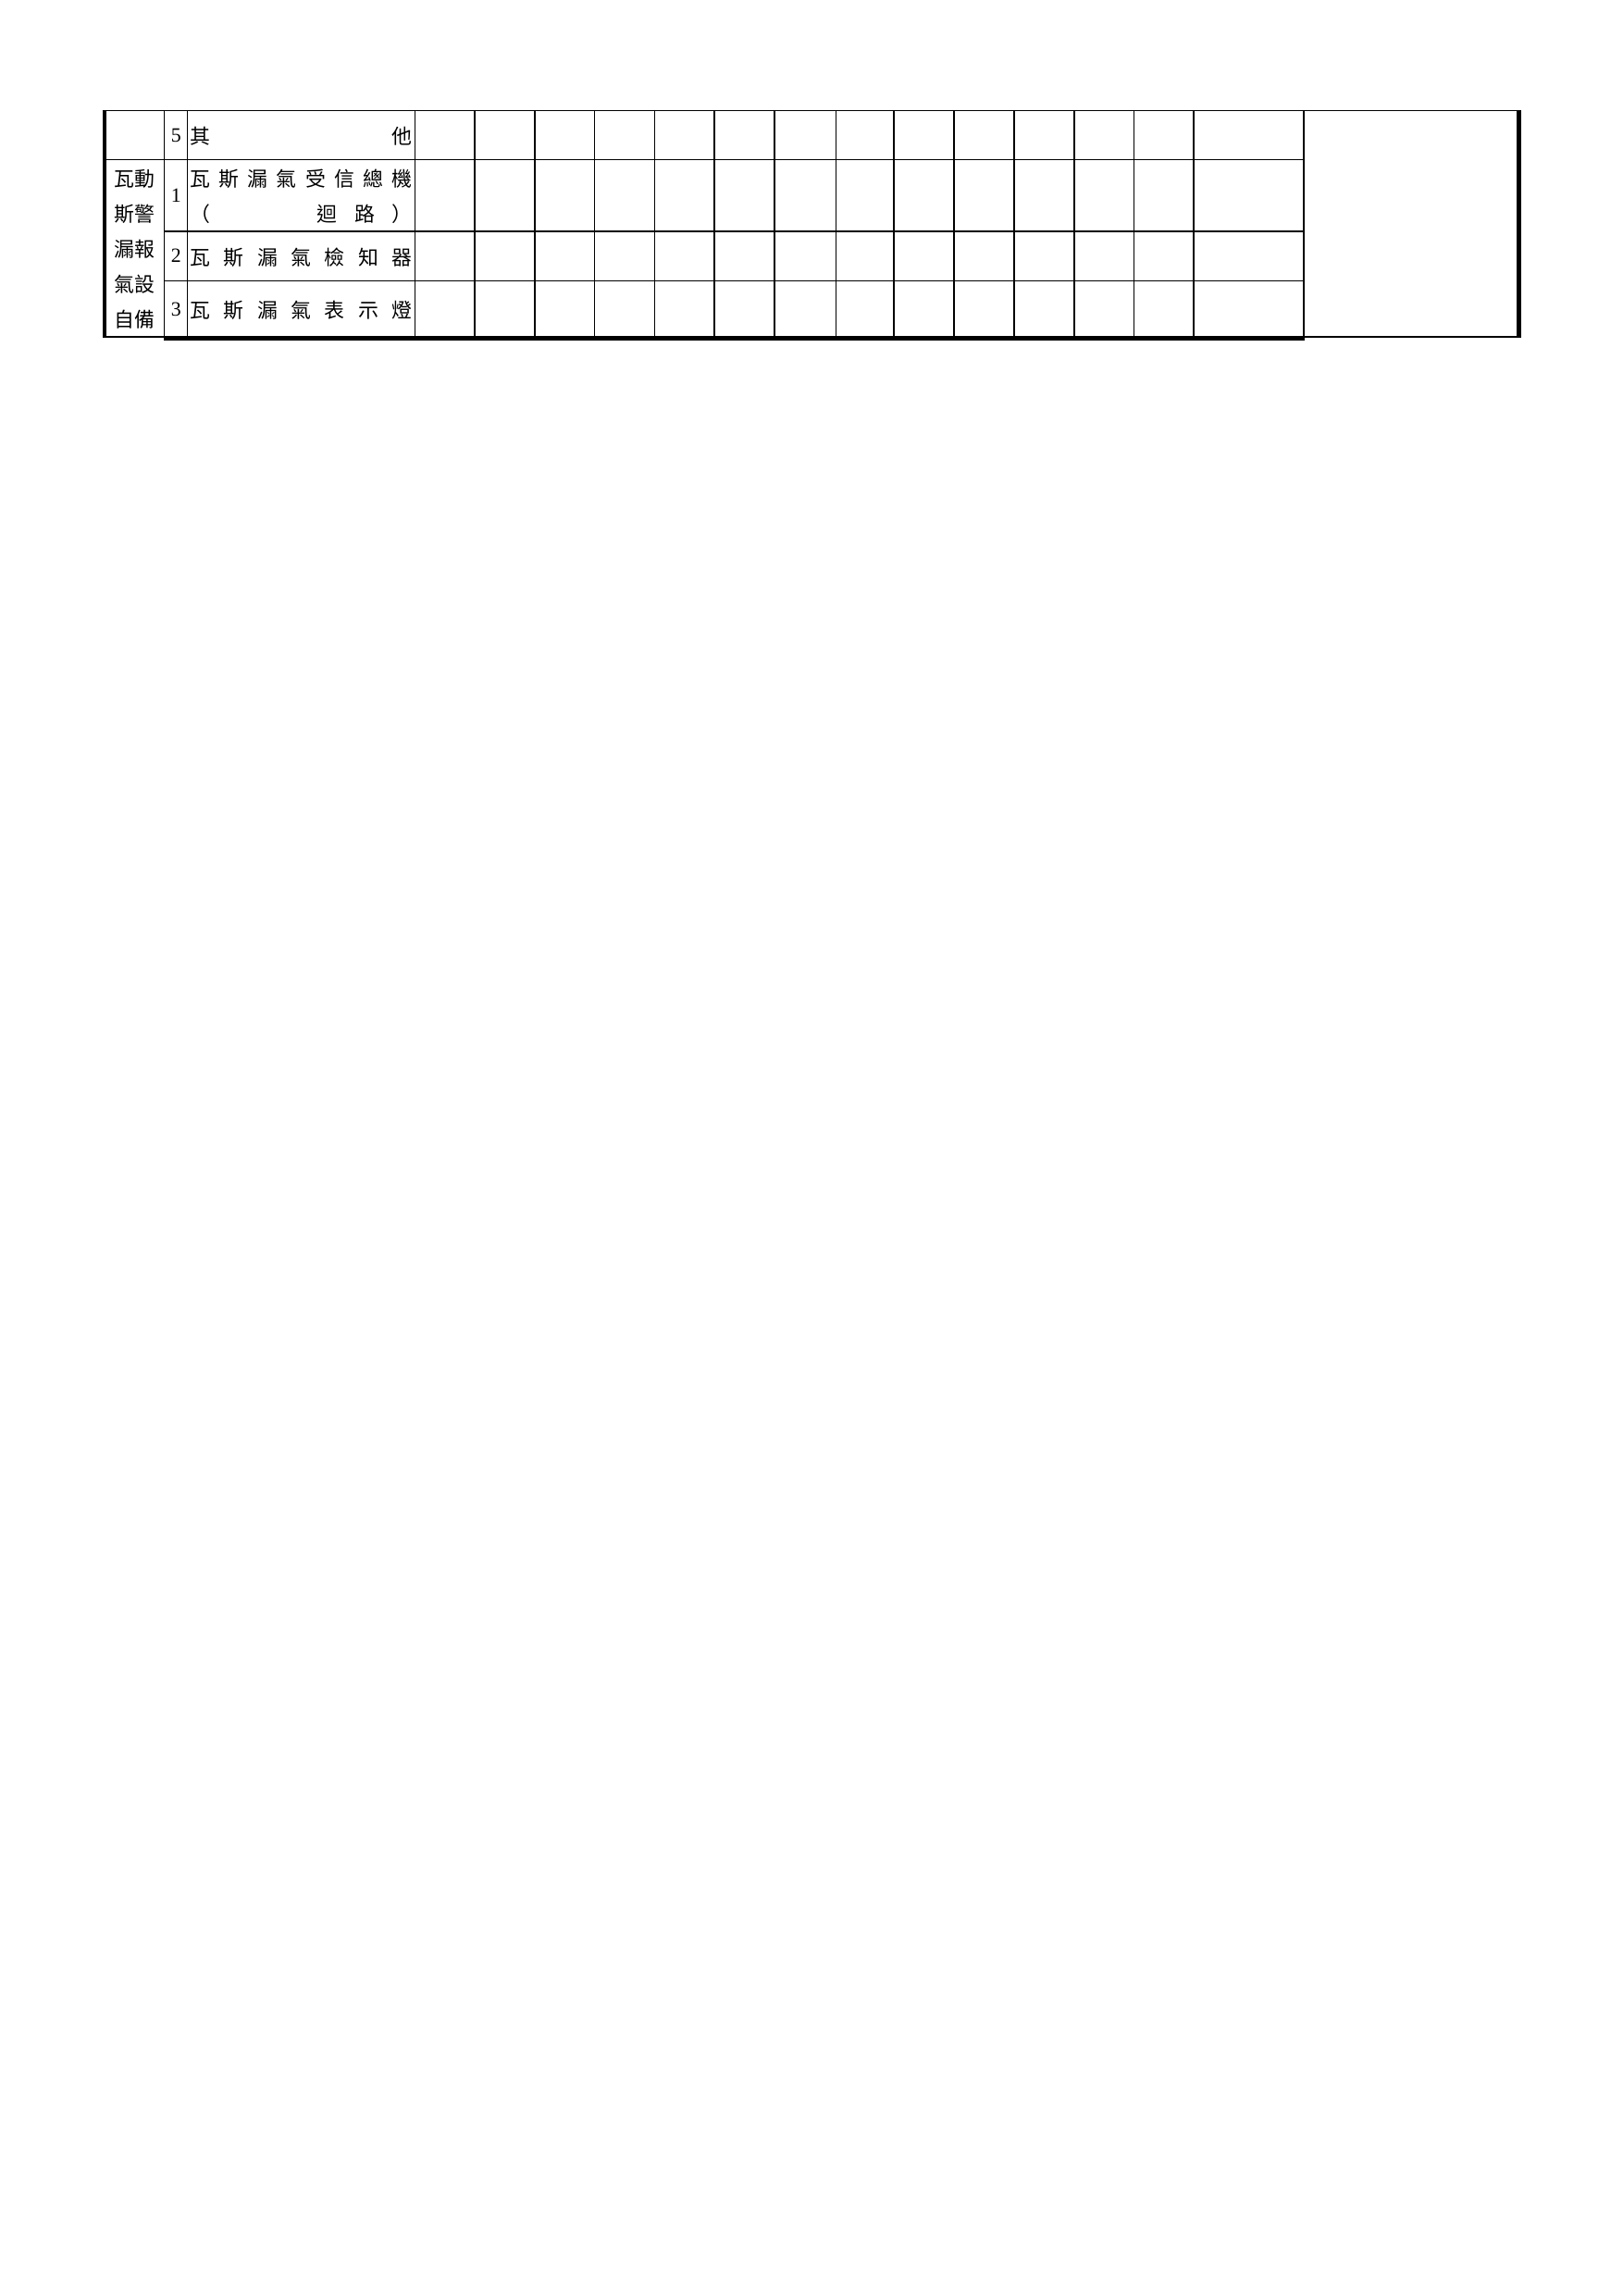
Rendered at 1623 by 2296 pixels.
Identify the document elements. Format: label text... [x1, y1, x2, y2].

table_cell 瓦斯漏氣表示燈 [188, 281, 415, 336]
table_cell [1195, 232, 1303, 279]
table_cell [836, 160, 893, 230]
table_cell [1195, 111, 1303, 159]
table_cell [1075, 160, 1134, 230]
table_cell [536, 232, 594, 279]
table_cell [595, 281, 654, 336]
table_cell [655, 160, 713, 230]
table_cell 2 [165, 232, 187, 279]
table_cell [1195, 281, 1303, 336]
table_cell [1134, 281, 1193, 336]
table_cell [476, 160, 534, 230]
table_cell [895, 281, 953, 336]
table_cell [536, 160, 594, 230]
table_cell [476, 111, 534, 159]
table_cell [536, 111, 594, 159]
table_cell [1075, 111, 1134, 159]
table_cell [1075, 232, 1134, 279]
table_cell 瓦斯漏氣受信總機 （ 迴路） [188, 160, 415, 230]
table_cell [1305, 111, 1517, 336]
table_cell [1134, 111, 1193, 159]
table_cell [775, 232, 836, 279]
table_cell [715, 232, 774, 279]
table_cell [595, 111, 654, 159]
table_cell [895, 160, 953, 230]
table_cell [895, 232, 953, 279]
table_cell [415, 232, 474, 279]
table_cell [836, 232, 893, 279]
table_cell [415, 281, 474, 336]
table_cell [715, 160, 774, 230]
table_cell [1015, 111, 1073, 159]
table_cell [1134, 160, 1193, 230]
table_cell 5 [165, 111, 187, 159]
table_cell [775, 160, 836, 230]
table_cell [476, 281, 534, 336]
table_cell [955, 232, 1013, 279]
table_cell [1195, 160, 1303, 230]
table_cell 3 [165, 281, 187, 336]
table_cell [1015, 281, 1073, 336]
table_cell 瓦斯漏氣檢知器 [188, 232, 415, 279]
table_cell [655, 281, 713, 336]
table_cell [955, 160, 1013, 230]
table_cell [1134, 232, 1193, 279]
table_cell [775, 111, 836, 159]
table_cell 瓦動 斯警 漏報 氣設 自備 [106, 160, 164, 336]
table_cell [715, 281, 774, 336]
table_cell [955, 111, 1013, 159]
table_cell [1075, 281, 1134, 336]
table_cell [836, 111, 893, 159]
table_cell [955, 281, 1013, 336]
table_cell [655, 232, 713, 279]
table_cell [595, 160, 654, 230]
table_cell [106, 111, 164, 159]
table_cell [655, 111, 713, 159]
table_cell 其他 [188, 111, 415, 159]
table_cell [415, 111, 474, 159]
table_cell [775, 281, 836, 336]
table_cell [1015, 160, 1073, 230]
table_cell [476, 232, 534, 279]
table_cell [1015, 232, 1073, 279]
table_cell [836, 281, 893, 336]
table_cell 1 [165, 160, 187, 230]
table_cell [715, 111, 774, 159]
table_cell [415, 160, 474, 230]
table_cell [536, 281, 594, 336]
table_cell [895, 111, 953, 159]
table_cell [595, 232, 654, 279]
